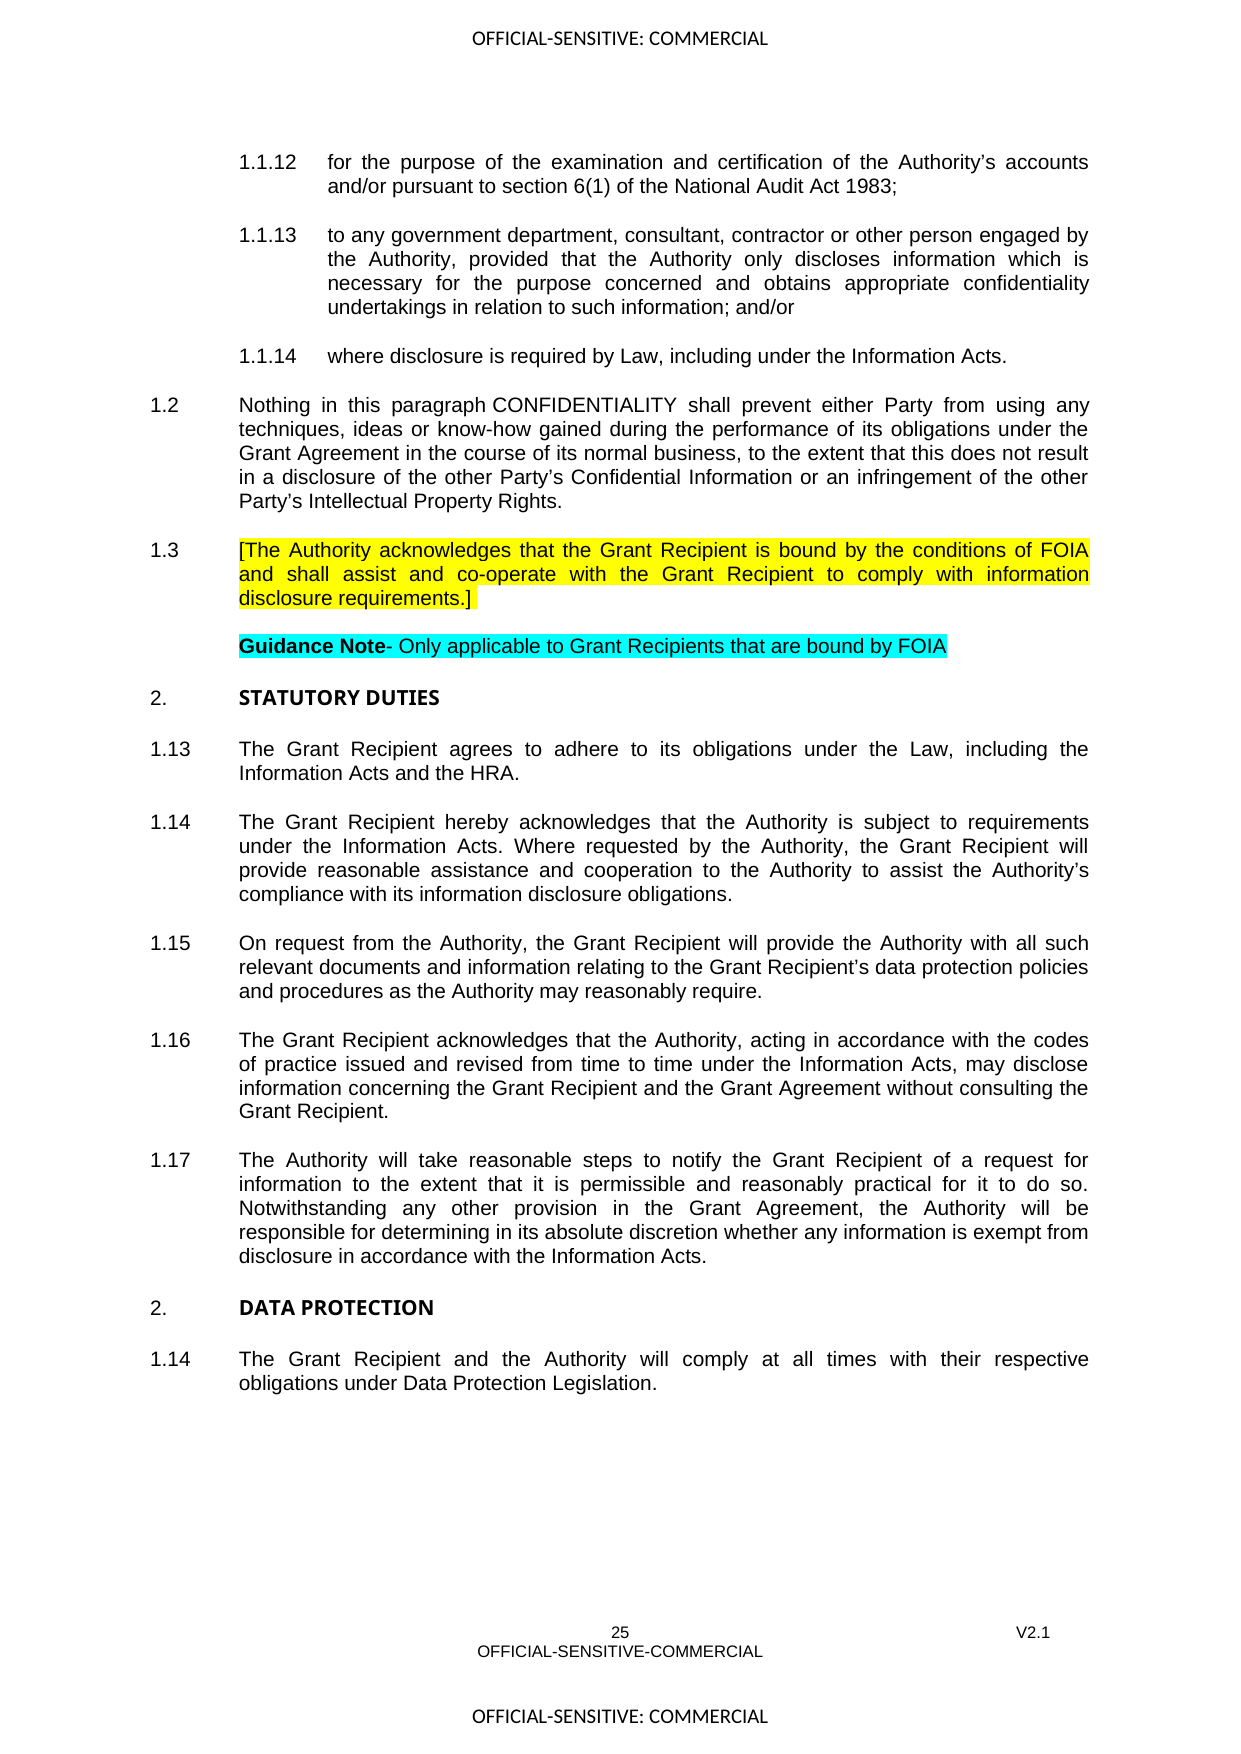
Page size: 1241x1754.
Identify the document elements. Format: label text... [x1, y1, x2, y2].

list The Grant Recipient and the Authority will comply at all times with their respective obligations under Data Protection Legislation. [150, 1346, 1090, 1394]
list The Grant Recipient acknowledges that the Authority, acting in accordance with the codes of practice issued and revised from time to time under the Information Acts, may disclose information concerning the Grant Recipient and the Grant Agreement without consulting the Grant Recipient. [150, 1027, 1090, 1123]
list DATA PROTECTION [150, 1293, 1090, 1321]
list to any government department, consultant, contractor or other person engaged by the Authority, provided that the Authority only discloses information which is necessary for the purpose concerned and obtains appropriate confidentiality undertakings in relation to such information; and/or [239, 223, 1090, 319]
list [The Authority acknowledges that the Grant Recipient is bound by the conditions of FOIA and shall assist and co-operate with the Grant Recipient to comply with information disclosure requirements.] [150, 537, 1090, 609]
list On request from the Authority, the Grant Recipient will provide the Authority with all such relevant documents and information relating to the Grant Recipient’s data protection policies and procedures as the Authority may reasonably require. [150, 931, 1090, 1002]
list The Authority will take reasonable steps to notify the Grant Recipient of a request for information to the extent that it is permissible and reasonably practical for it to do so. Notwithstanding any other provision in the Grant Agreement, the Authority will be responsible for determining in its absolute discretion whether any information is exempt from disclosure in accordance with the Information Acts. [150, 1148, 1090, 1268]
list where disclosure is required by Law, including under the Information Acts. [239, 344, 1090, 368]
list STATUTORY DUTIES [150, 683, 1090, 712]
list The Grant Recipient agrees to adhere to its obligations under the Law, including the Information Acts and the HRA. [150, 737, 1090, 785]
subtitle Guidance Note- Only applicable to Grant Recipients that are bound by FOIA [239, 634, 1090, 658]
list The Grant Recipient hereby acknowledges that the Authority is subject to requirements under the Information Acts. Where requested by the Authority, the Grant Recipient will provide reasonable assistance and cooperation to the Authority to assist the Authority’s compliance with its information disclosure obligations. [150, 810, 1090, 906]
list for the purpose of the examination and certification of the Authority’s accounts and/or pursuant to section 6(1) of the National Audit Act 1983; [239, 150, 1090, 198]
list Nothing in this paragraph 12 shall prevent either Party from using any techniques, ideas or know-how gained during the performance of its obligations under the Grant Agreement in the course of its normal business, to the extent that this does not result in a disclosure of the other Party’s Confidential Information or an infringement of the other Party’s Intellectual Property Rights. [150, 393, 1090, 512]
